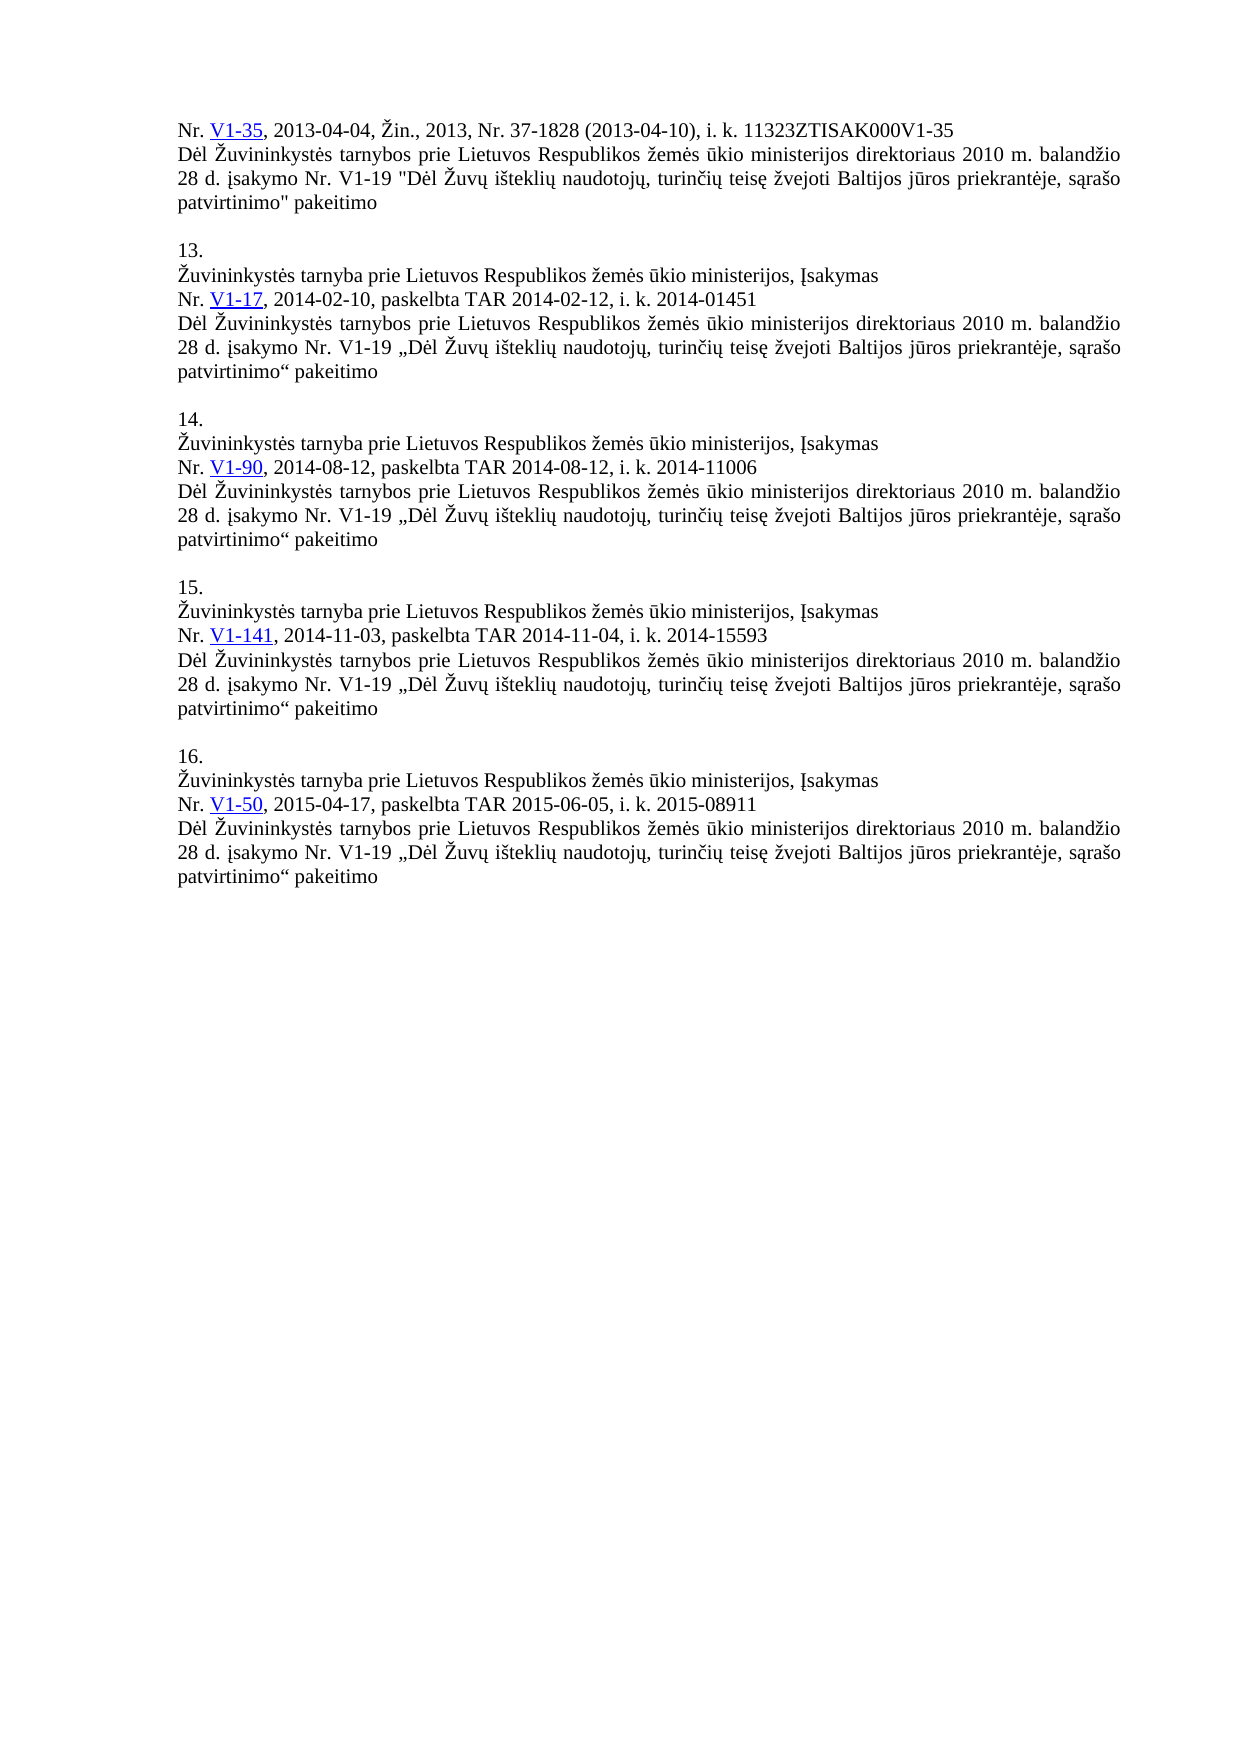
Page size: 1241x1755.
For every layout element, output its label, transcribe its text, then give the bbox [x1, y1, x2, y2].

text Dėl Žuvininkystės tarnybos prie Lietuvos Respublikos žemės ūkio ministerijos direktoriaus 2010 m. balandžio 28 d. įsakymo Nr. V1-19 „Dėl Žuvų išteklių naudotojų, turinčių teisę žvejoti Baltijos jūros priekrantėje, sąrašo patvirtinimo“ pakeitimo [177, 816, 1122, 888]
text Nr. V1-35, 2013-04-04, Žin., 2013, Nr. 37-1828 (2013-04-10), i. k. 11323ZTISAK000V1-35 [177, 118, 1122, 142]
text Dėl Žuvininkystės tarnybos prie Lietuvos Respublikos žemės ūkio ministerijos direktoriaus 2010 m. balandžio 28 d. įsakymo Nr. V1-19 "Dėl Žuvų išteklių naudotojų, turinčių teisę žvejoti Baltijos jūros priekrantėje, sąrašo patvirtinimo" pakeitimo [177, 142, 1122, 214]
text 15. [177, 575, 1122, 599]
text 14. [177, 407, 1122, 431]
text Dėl Žuvininkystės tarnybos prie Lietuvos Respublikos žemės ūkio ministerijos direktoriaus 2010 m. balandžio 28 d. įsakymo Nr. V1-19 „Dėl Žuvų išteklių naudotojų, turinčių teisę žvejoti Baltijos jūros priekrantėje, sąrašo patvirtinimo“ pakeitimo [177, 311, 1122, 383]
text 16. [177, 744, 1122, 768]
text 13. [177, 238, 1122, 262]
text Nr. V1-141, 2014-11-03, paskelbta TAR 2014-11-04, i. k. 2014-15593 [177, 623, 1122, 647]
text Dėl Žuvininkystės tarnybos prie Lietuvos Respublikos žemės ūkio ministerijos direktoriaus 2010 m. balandžio 28 d. įsakymo Nr. V1-19 „Dėl Žuvų išteklių naudotojų, turinčių teisę žvejoti Baltijos jūros priekrantėje, sąrašo patvirtinimo“ pakeitimo [177, 647, 1122, 720]
text Žuvininkystės tarnyba prie Lietuvos Respublikos žemės ūkio ministerijos, Įsakymas [177, 768, 1122, 792]
text Nr. V1-17, 2014-02-10, paskelbta TAR 2014-02-12, i. k. 2014-01451 [177, 287, 1122, 311]
text Žuvininkystės tarnyba prie Lietuvos Respublikos žemės ūkio ministerijos, Įsakymas [177, 262, 1122, 287]
text Žuvininkystės tarnyba prie Lietuvos Respublikos žemės ūkio ministerijos, Įsakymas [177, 599, 1122, 623]
text Dėl Žuvininkystės tarnybos prie Lietuvos Respublikos žemės ūkio ministerijos direktoriaus 2010 m. balandžio 28 d. įsakymo Nr. V1-19 „Dėl Žuvų išteklių naudotojų, turinčių teisę žvejoti Baltijos jūros priekrantėje, sąrašo patvirtinimo“ pakeitimo [177, 479, 1122, 551]
text Nr. V1-90, 2014-08-12, paskelbta TAR 2014-08-12, i. k. 2014-11006 [177, 455, 1122, 479]
text Nr. V1-50, 2015-04-17, paskelbta TAR 2015-06-05, i. k. 2015-08911 [177, 792, 1122, 816]
text Žuvininkystės tarnyba prie Lietuvos Respublikos žemės ūkio ministerijos, Įsakymas [177, 431, 1122, 455]
